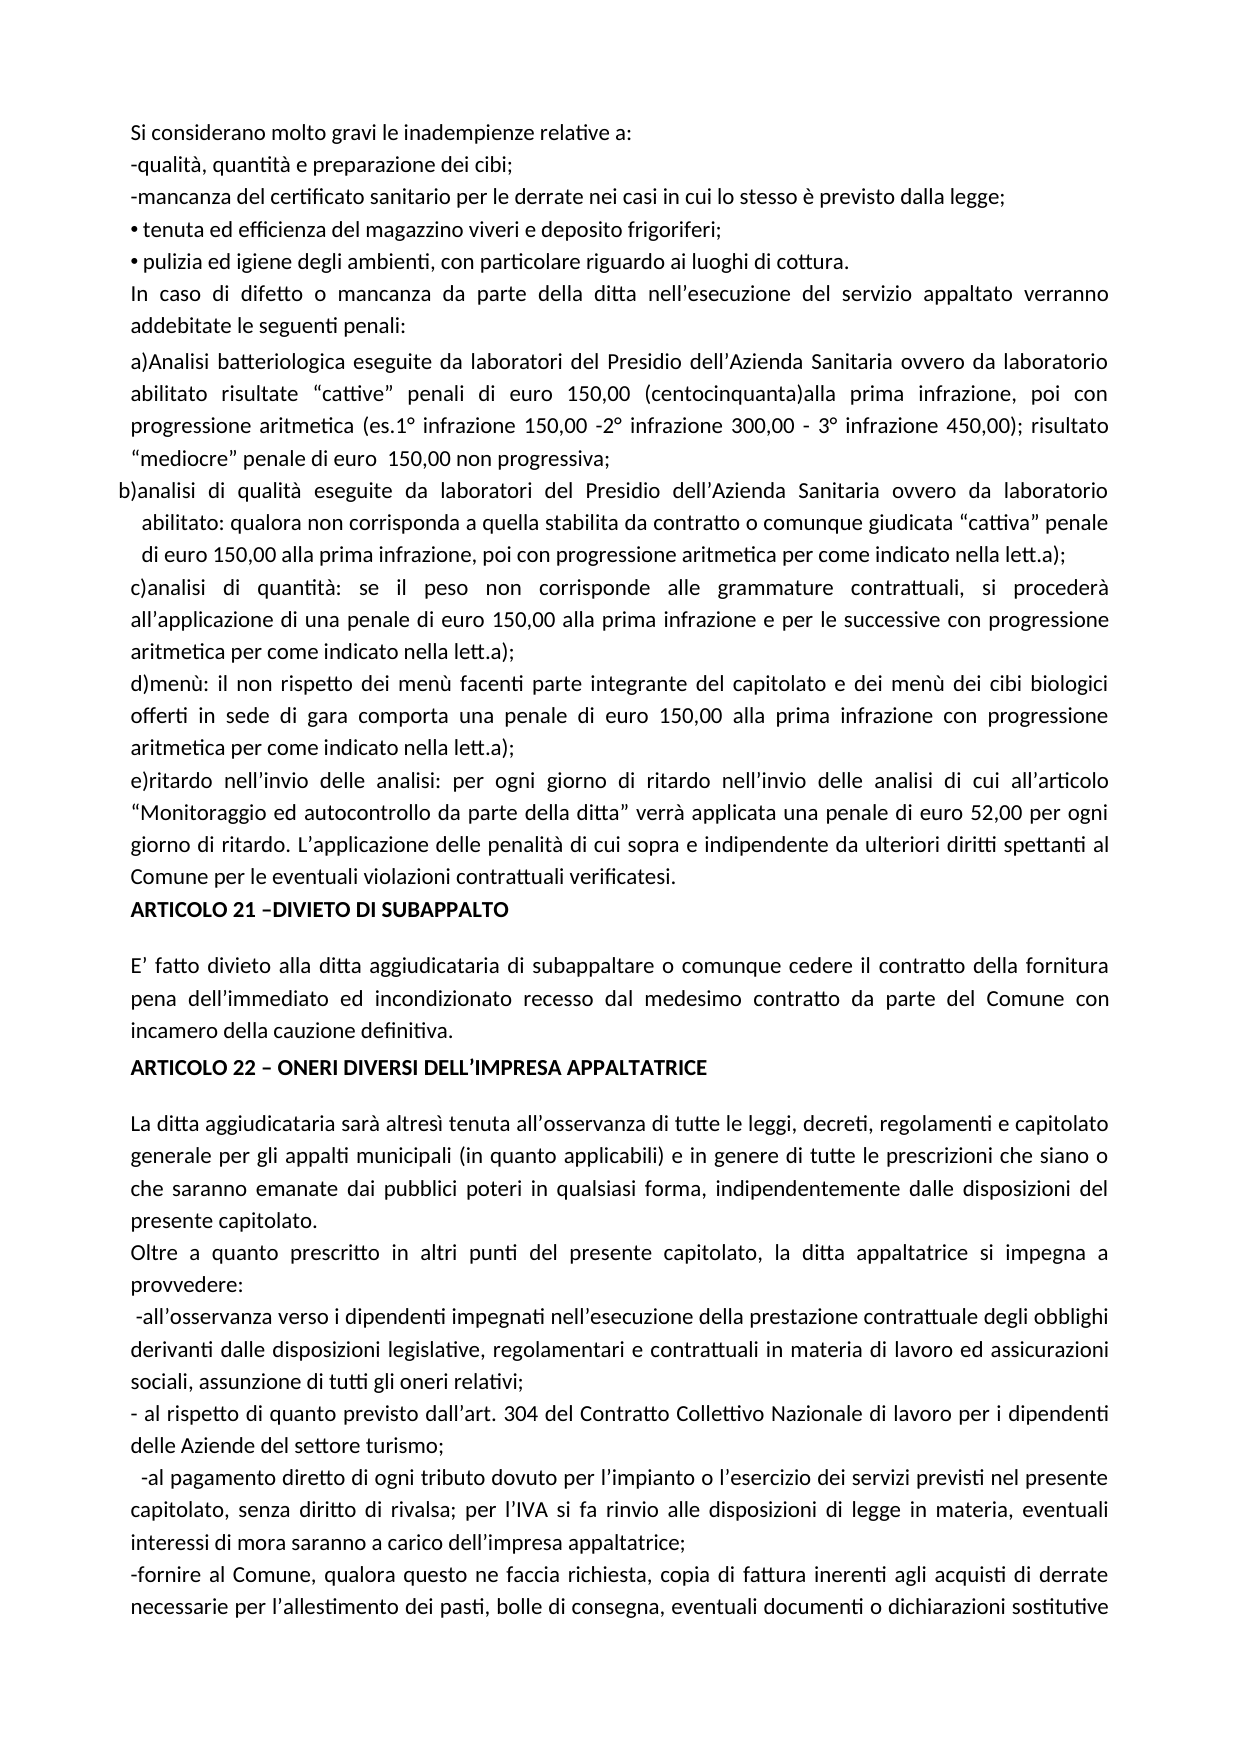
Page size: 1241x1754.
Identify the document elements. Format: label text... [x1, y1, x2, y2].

text -mancanza del certificato sanitario per le derrate nei casi in cui lo stesso è previsto dalla legge; [130, 182, 1122, 210]
text e)ritardo nell’invio delle analisi: per ogni giorno di ritardo nell’invio delle analisi di cui all’articolo “Monitoraggio ed autocontrollo da parte della ditta” verrà applicata una penale di euro 52,00 per ogni giorno di ritardo. L’applicazione delle penalità di cui sopra e indipendente da ulteriori diritti spettanti al Comune per le eventuali violazioni contrattuali verificatesi. [130, 766, 1111, 890]
text ARTICOLO 22 – ONERI DIVERSI DELL’IMPRESA APPALTATRICE [130, 1053, 1122, 1081]
list tenuta ed efficienza del magazzino viveri e deposito frigoriferi; [130, 215, 1122, 243]
text Oltre a quanto prescritto in altri punti del presente capitolato, la ditta appaltatrice si impegna a provvedere: [130, 1238, 1111, 1298]
text b)analisi di qualità eseguite da laboratori del Presidio dell’Azienda Sanitaria ovvero da laboratorio abilitato: qualora non corrisponda a quella stabilita da contratto o comunque giudicata “cattiva” penale di euro 150,00 alla prima infrazione, poi con progressione aritmetica per come indicato nella lett.a); [118, 476, 1110, 568]
text c)analisi di quantità: se il peso non corrisponde alle grammature contrattuali, si procederà all’applicazione di una penale di euro 150,00 alla prima infrazione e per le successive con progressione aritmetica per come indicato nella lett.a); [130, 573, 1111, 665]
text d)menù: il non rispetto dei menù facenti parte integrante del capitolato e dei menù dei cibi biologici offerti in sede di gara comporta una penale di euro 150,00 alla prima infrazione con progressione aritmetica per come indicato nella lett.a); [130, 669, 1111, 762]
text ARTICOLO 21 –DIVIETO DI SUBAPPALTO [130, 895, 1122, 923]
text -all’osservanza verso i dipendenti impegnati nell’esecuzione della prestazione contrattuale degli obblighi derivanti dalle disposizioni legislative, regolamentari e contrattuali in materia di lavoro ed assicurazioni sociali, assunzione di tutti gli oneri relativi; [130, 1302, 1111, 1395]
text -qualità, quantità e preparazione dei cibi; [130, 150, 1122, 178]
text a)Analisi batteriologica eseguite da laboratori del Presidio dell’Azienda Sanitaria ovvero da laboratorio abilitato risultate “cattive” penali di euro 150,00 (centocinquanta)alla prima infrazione, poi con progressione aritmetica (es.1° infrazione 150,00 -2° infrazione 300,00 - 3° infrazione 450,00); risultato “mediocre” penale di euro 150,00 non progressiva; [130, 347, 1110, 472]
list pulizia ed igiene degli ambienti, con particolare riguardo ai luoghi di cottura. [130, 247, 1122, 275]
text La ditta aggiudicataria sarà altresì tenuta all’osservanza di tutte le leggi, decreti, regolamenti e capitolato generale per gli appalti municipali (in quanto applicabili) e in genere di tutte le prescrizioni che siano o che saranno emanate dai pubblici poteri in qualsiasi forma, indipendentemente dalle disposizioni del presente capitolato. [130, 1109, 1110, 1234]
text -fornire al Comune, qualora questo ne faccia richiesta, copia di fattura inerenti agli acquisti di derrate necessarie per l’allestimento dei pasti, bolle di consegna, eventuali documenti o dichiarazioni sostitutive [130, 1560, 1111, 1620]
text Si considerano molto gravi le inadempienze relative a: [130, 118, 1122, 146]
text In caso di difetto o mancanza da parte della ditta nell’esecuzione del servizio appaltato verranno addebitate le seguenti penali: [130, 279, 1110, 339]
text -al pagamento diretto di ogni tributo dovuto per l’impianto o l’esercizio dei servizi previsti nel presente capitolato, senza diritto di rivalsa; per l’IVA si fa rinvio alle disposizioni di legge in materia, eventuali interessi di mora saranno a carico dell’impresa appaltatrice; [130, 1463, 1111, 1556]
text E’ fatto divieto alla ditta aggiudicataria di subappaltare o comunque cedere il contratto della fornitura pena dell’immediato ed incondizionato recesso dal medesimo contratto da parte del Comune con incamero della cauzione definitiva. [130, 951, 1111, 1044]
text - al rispetto di quanto previsto dall’art. 304 del Contratto Collettivo Nazionale di lavoro per i dipendenti delle Aziende del settore turismo; [130, 1399, 1111, 1459]
